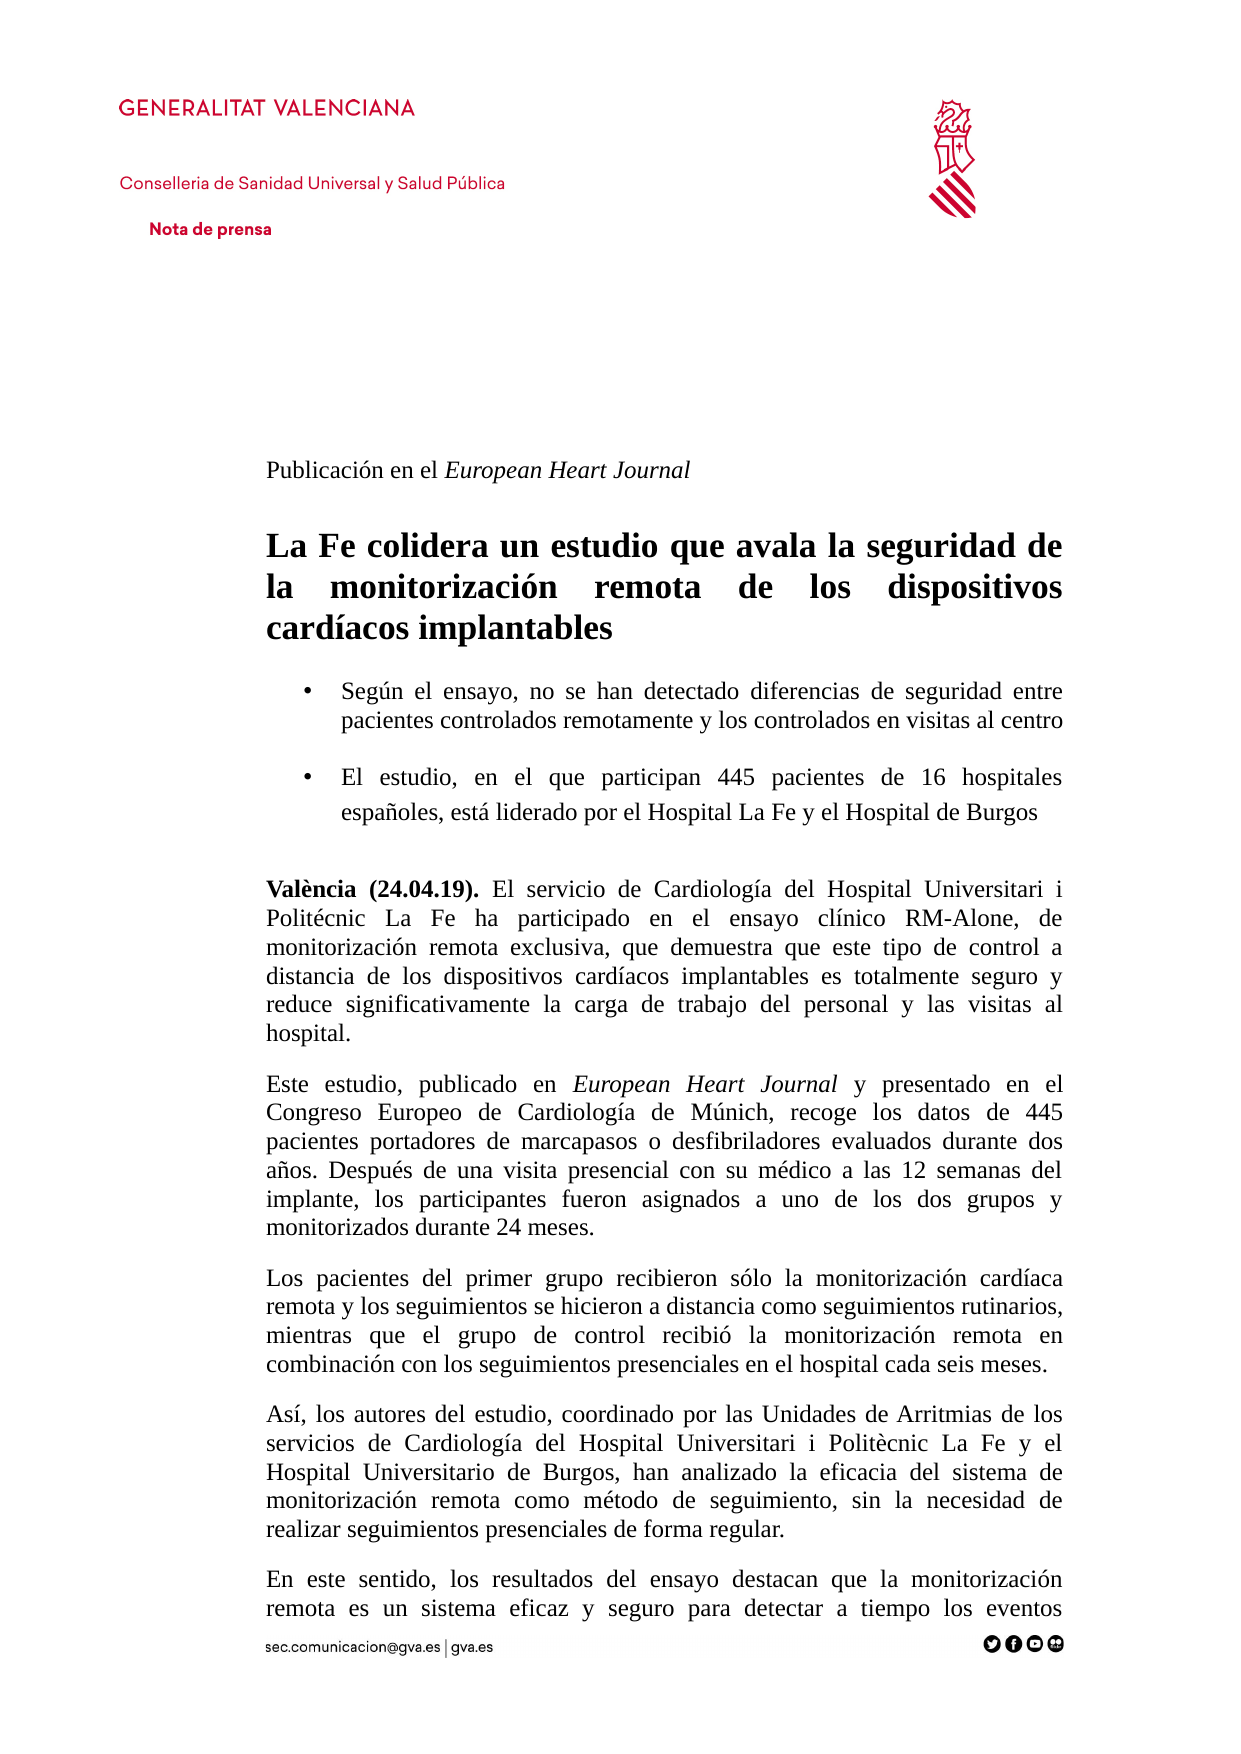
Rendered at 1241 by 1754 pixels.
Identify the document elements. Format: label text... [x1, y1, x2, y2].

text Este estudio, publicado en European Heart Journal y presentado en el Congreso Europeo de Cardiología de Múnich, recoge los datos de 445 pacientes portadores de marcapasos o desfibriladores evaluados durante dos años. Después de una visita presencial con su médico a las 12 semanas del implante, los participantes fueron asignados a uno de los dos grupos y monitorizados durante 24 meses. [266, 1069, 1064, 1241]
text Así, los autores del estudio, coordinado por las Unidades de Arritmias de los servicios de Cardiología del Hospital Universitari i Politècnic La Fe y el Hospital Universitario de Burgos, han analizado la eficacia del sistema de monitorización remota como método de seguimiento, sin la necesidad de realizar seguimientos presenciales de forma regular. [266, 1399, 1064, 1543]
list El estudio, en el que participan 445 pacientes de 16 hospitales españoles, está liderado por el Hospital La Fe y el Hospital de Burgos [303, 762, 1064, 826]
list Según el ensayo, no se han detectado diferencias de seguridad entre pacientes controlados remotamente y los controlados en visitas al centro [303, 676, 1064, 733]
text Publicación en el European Heart Journal [266, 455, 1064, 484]
text València (24.04.19). El servicio de Cardiología del Hospital Universitari i Politécnic La Fe ha participado en el ensayo clínico RM-Alone, de monitorización remota exclusiva, que demuestra que este tipo de control a distancia de los dispositivos cardíacos implantables es totalmente seguro y reduce significativamente la carga de trabajo del personal y las visitas al hospital. [266, 874, 1064, 1047]
picture [119, 99, 976, 239]
text Los pacientes del primer grupo recibieron sólo la monitorización cardíaca remota y los seguimientos se hicieron a distancia como seguimientos rutinarios, mientras que el grupo de control recibió la monitorización remota en combinación con los seguimientos presenciales en el hospital cada seis meses. [266, 1263, 1064, 1378]
text La Fe colidera un estudio que avala la seguridad de la monitorización remota de los dispositivos cardíacos implantables [266, 525, 1064, 647]
text En este sentido, los resultados del ensayo destacan que la monitorización remota es un sistema eficaz y seguro para detectar a tiempo los eventos [266, 1564, 1064, 1622]
picture [265, 1635, 1064, 1658]
